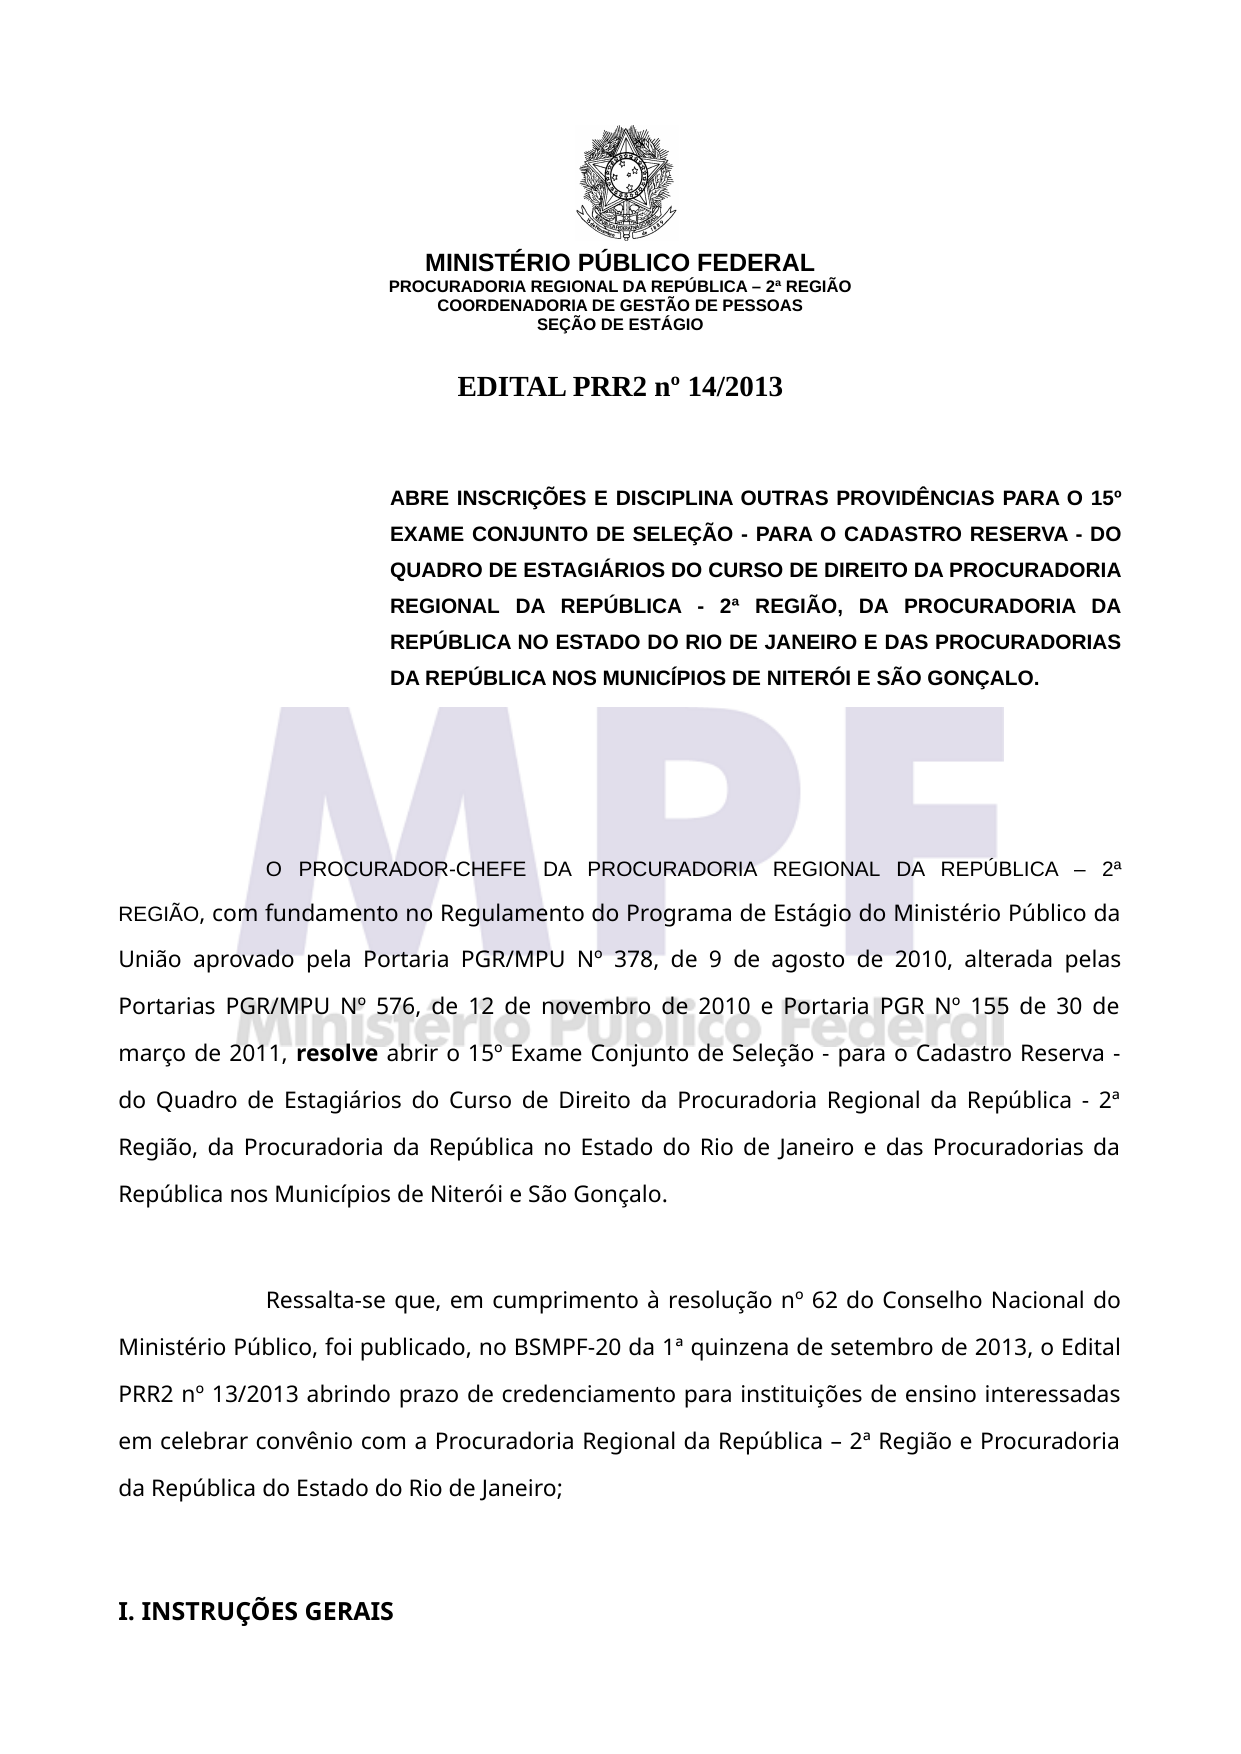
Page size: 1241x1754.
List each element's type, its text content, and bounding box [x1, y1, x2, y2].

text COORDENADORIA DE GESTÃO DE PESSOAS [118, 296, 1122, 315]
text EDITAL PRR2 nº 14/2013 [118, 369, 1122, 402]
text Ressalta-se que, em cumprimento à resolução nº 62 do Conselho Nacional do Ministério Público, foi publicado, no BSMPF-20 da 1ª quinzena de setembro de 2013, o Edital PRR2 nº 13/2013 abrindo prazo de credenciamento para instituições de ensino interessadas em celebrar convênio com a Procuradoria Regional da República – 2ª Região e Procuradoria da República do Estado do Rio de Janeiro; [118, 1284, 1122, 1503]
text MINISTÉRIO PÚBLICO FEDERAL [118, 248, 1122, 277]
text I. INSTRUÇÕES GERAIS [118, 1593, 1122, 1628]
text SEÇÃO DE ESTÁGIO [118, 315, 1122, 334]
picture [236, 707, 1004, 857]
text PROCURADORIA REGIONAL DA REPÚBLICA – 2ª REGIÃO [118, 277, 1122, 296]
text ABRE INSCRIÇÕES E DISCIPLINA OUTRAS PROVIDÊNCIAS PARA O 15º EXAME CONJUNTO DE SELEÇÃO - PARA O CADASTRO RESERVA - DO QUADRO DE ESTAGIÁRIOS DO CURSO DE DIREITO DA PROCURADORIA REGIONAL DA REPÚBLICA - 2ª REGIÃO, DA PROCURADORIA DA REPÚBLICA NO ESTADO DO RIO DE JANEIRO E DAS PROCURADORIAS DA REPÚBLICA NOS MUNICÍPIOS DE NITERÓI E SÃO GONÇALO. [390, 486, 1122, 690]
text O PROCURADOR-CHEFE DA PROCURADORIA REGIONAL DA REPÚBLICA – 2ª REGIÃO, com fundamento no Regulamento do Programa de Estágio do Ministério Público da União aprovado pela Portaria PGR/MPU Nº 378, de 9 de agosto de 2010, alterada pelas Portarias PGR/MPU Nº 576, de 12 de novembro de 2010 e Portaria PGR Nº 155 de 30 de março de 2011, resolve abrir o 15º Exame Conjunto de Seleção - para o Cadastro Reserva - do Quadro de Estagiários do Curso de Direito da Procuradoria Regional da República - 2ª Região, da Procuradoria da República no Estado do Rio de Janeiro e das Procuradorias da República nos Municípios de Niterói e São Gonçalo. [118, 857, 1122, 1209]
